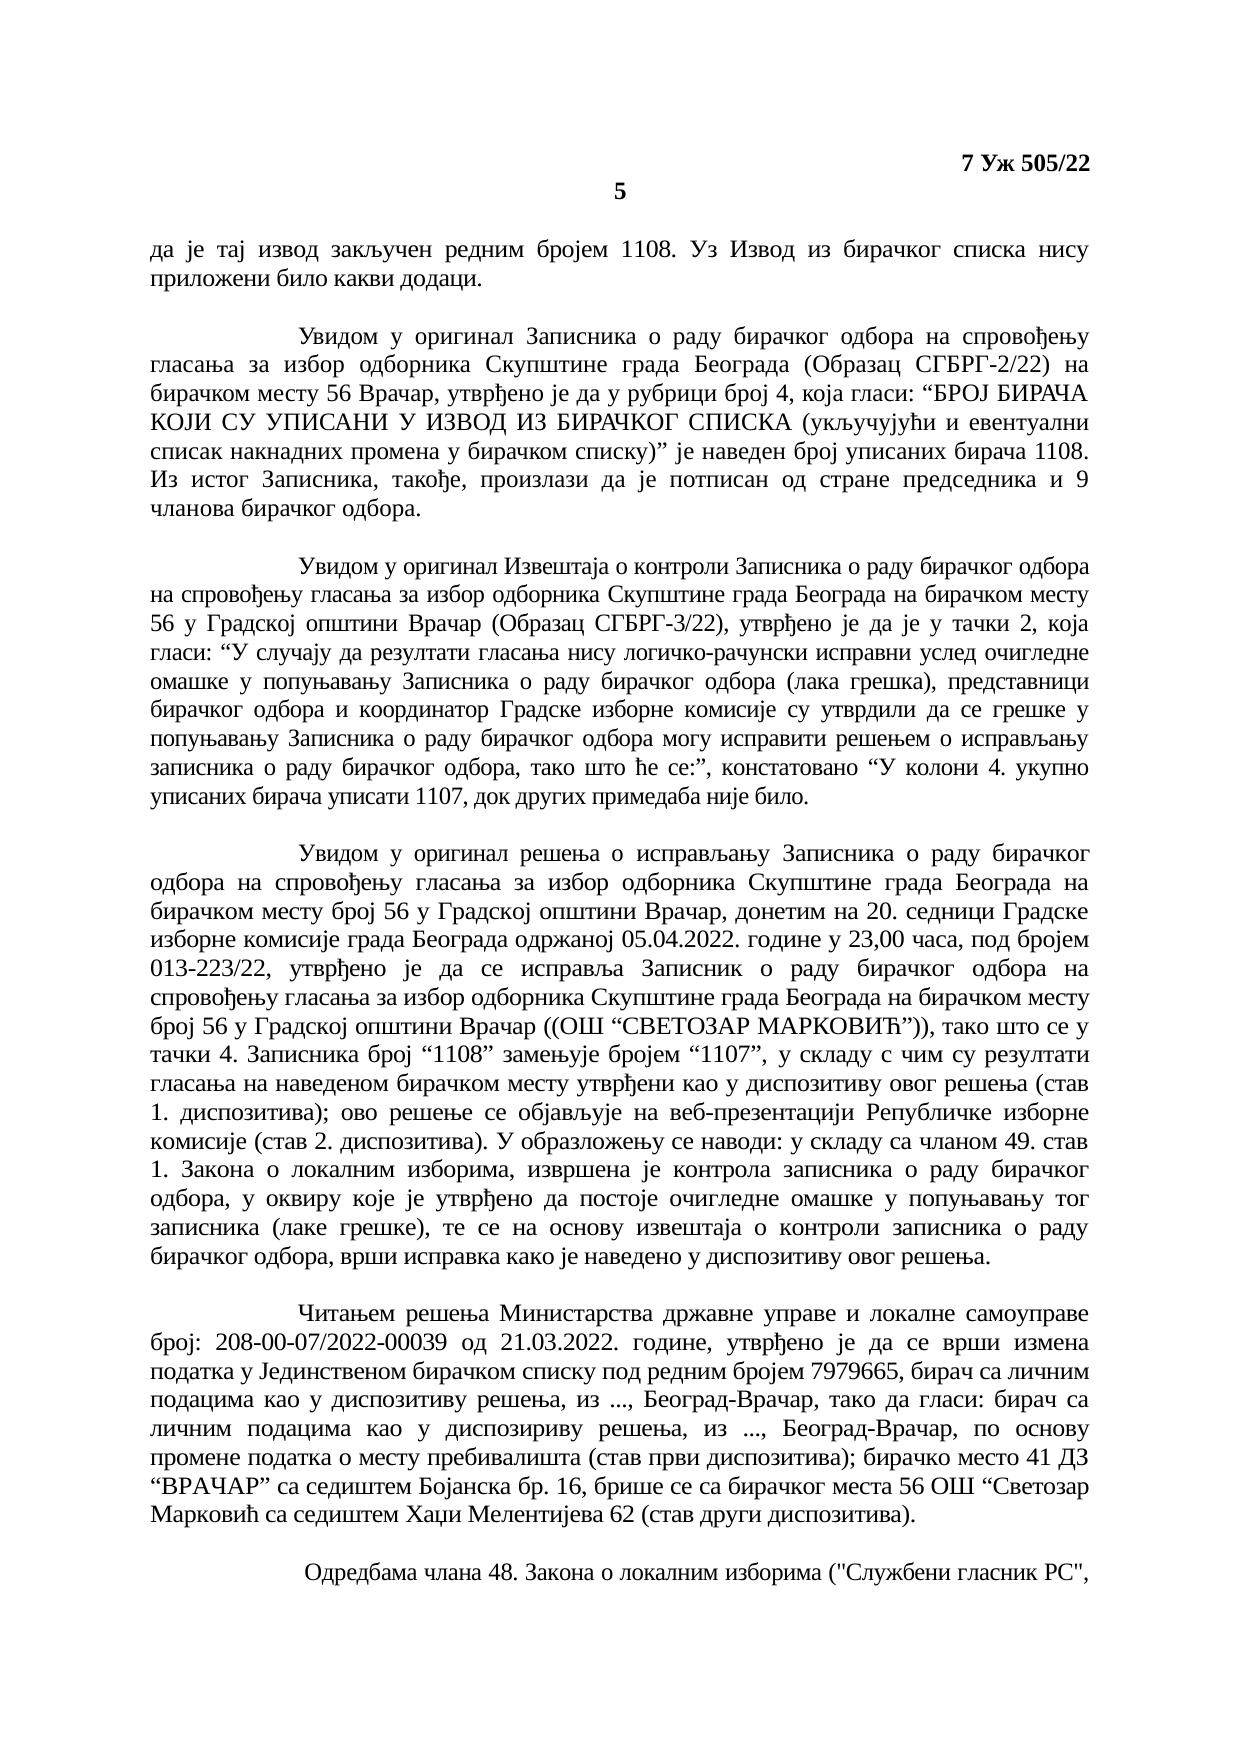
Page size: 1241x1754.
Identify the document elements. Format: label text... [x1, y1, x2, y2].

text Одредбама члана 48. Закона о локалним изборима ("Службени гласник РС", [150, 1557, 1090, 1586]
text да је тај извод закључен редним бројем 1108. Уз Извод из бирачког списка нису приложени било какви додаци. [150, 234, 1090, 292]
text Увидом у оригинал Записника о раду бирачког одбора на спровођењу гласања за избор одборника Скупштине града Београда (Образац СГБРГ-2/22) на бирачком месту 56 Врачар, утврђено је да у рубрици број 4, која гласи: “БРОЈ БИРАЧА КОЈИ СУ УПИСАНИ У ИЗВОД ИЗ БИРАЧКОГ СПИСКА (укључујући и евентуални списак накнадних промена у бирачком списку)” је наведен број уписаних бирача 1108. Из истог Записника, такође, произлази да је потписан од стране председника и 9 чланова бирачког одбора. [150, 321, 1090, 522]
text Увидом у оригинал решења о исправљању Записника о раду бирачког одбора на спровођењу гласања за избор одборника Скупштине града Београда на бирачком месту број 56 у Градској општини Врачар, донетим на 20. седници Градске изборне комисије града Београда одржаној 05.04.2022. године у 23,00 часа, под бројем 013-223/22, утврђено је да се исправља Записник о раду бирачког одбора на спровођењу гласања за избор одборника Скупштине града Београда на бирачком месту број 56 у Градској општини Врачар ((ОШ “СВЕТОЗАР МАРКОВИЋ”)), тако што се у тачки 4. Записника број “1108” замењује бројем “1107”, у складу с чим су резултати гласања на наведеном бирачком месту утврђени као у диспозитиву овог решења (став 1. диспозитива); ово решење се објављује на веб-презентацији Републичке изборне комисије (став 2. диспозитива). У образложењу се наводи: у складу са чланом 49. став 1. Закона о локалним изборима, извршена је контрола записника о раду бирачког одбора, у оквиру које је утврђено да постоје очигледне омашке у попуњавању тог записника (лаке грешке), те се на основу извештаја о контроли записника о раду бирачког одбора, врши исправка како је наведено у диспозитиву овог решења. [150, 838, 1090, 1269]
text Увидом у оригинал Извештаја о контроли Записника о раду бирачког одбора на спровођењу гласања за избор одборника Скупштине града Београда на бирачком месту 56 у Градској општини Врачар (Образац СГБРГ-3/22), утврђено је да је у тачки 2, која гласи: “У случају да резултати гласања нису логичко-рачунски исправни услед очигледне омашке у попуњавању Записника о раду бирачког одбора (лака грешка), представници бирачког одбора и координатор Градске изборне комисије су утврдили да се грешке у попуњавању Записника о раду бирачког одбора могу исправити решењем о исправљању записника о раду бирачког одбора, тако што ће се:”, констатовано “У колони 4. укупно уписаних бирача уписати 1107, док других примедаба није било. [150, 551, 1090, 809]
text Читањем решења Министарства државне управе и локалне самоуправе број: 208-00-07/2022-00039 од 21.03.2022. године, утврђено је да се врши измена податка у Јединственом бирачком списку под редним бројем 7979665, бирач са личним подацима као у диспозитиву решења, из ..., Београд-Врачар, тако да гласи: бирач са личним подацима као у диспозириву решења, из ..., Београд-Врачар, по основу промене податка о месту пребивалишта (став први диспозитива); бирачко место 41 ДЗ “ВРАЧАР” са седиштем Бојанска бр. 16, брише се са бирачког места 56 ОШ “Светозар Марковић са седиштем Хаџи Мелентијева 62 (став други диспозитива). [150, 1298, 1090, 1528]
